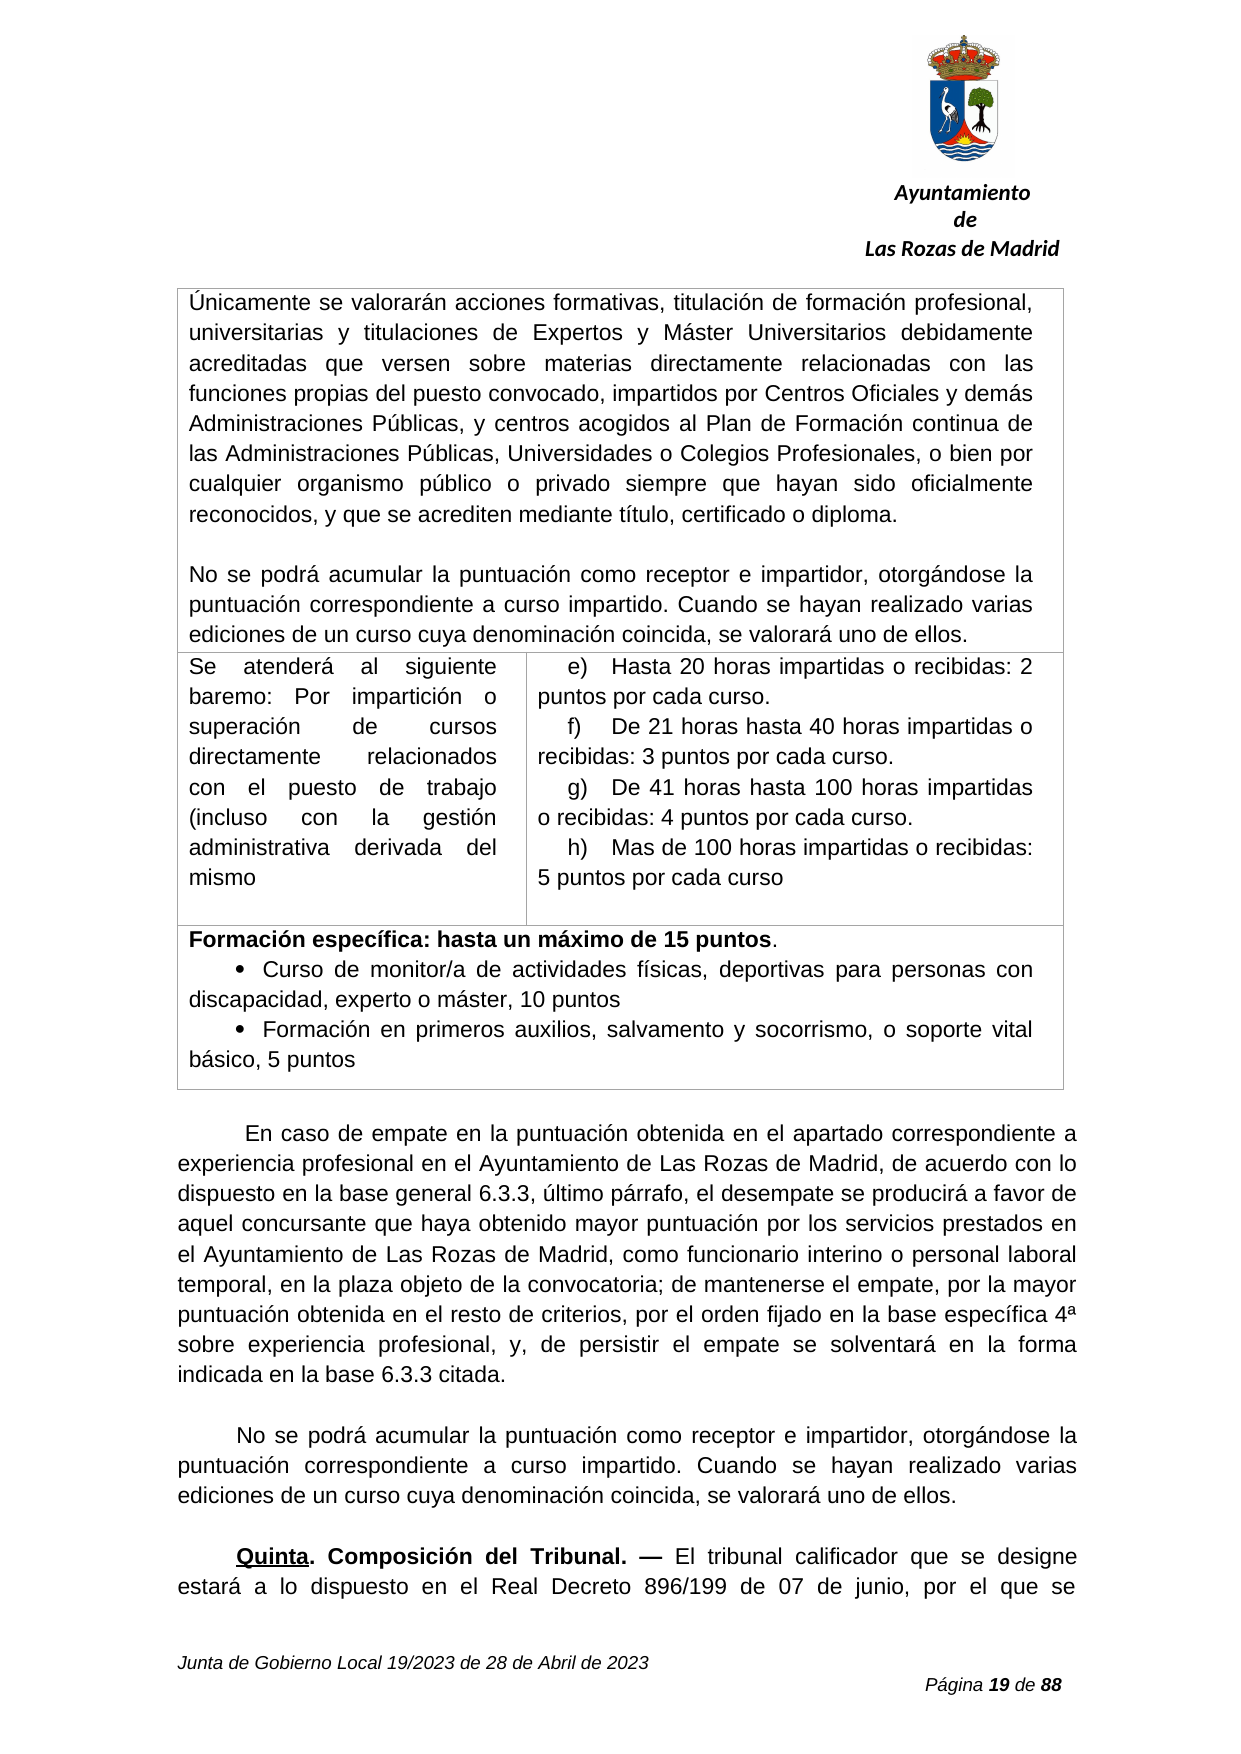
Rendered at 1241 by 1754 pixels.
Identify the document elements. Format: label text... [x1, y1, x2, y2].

table_cell Se atenderá al siguiente baremo: Por impartición o superación de cursos directamente relacionados con el puesto de trabajo (incluso con la gestión administrativa derivada del mismo [178, 653, 526, 924]
table_cell Formación específica: hasta un máximo de 15 puntos. Curso de monitor/a de actividades físicas, deportivas para personas con discapacidad, experto o máster, 10 puntos Formación en primeros auxilios, salvamento y socorrismo, o soporte vital básico, 5 puntos [178, 926, 1063, 1088]
table_header Únicamente se valorarán acciones formativas, titulación de formación profesional, universitarias y titulaciones de Expertos y Máster Universitarios debidamente acreditadas que versen sobre materias directamente relacionadas con las funciones propias del puesto convocado, impartidos por Centros Oficiales y demás Administraciones Públicas, y centros acogidos al Plan de Formación continua de las Administraciones Públicas, Universidades o Colegios Profesionales, o bien por cualquier organismo público o privado siempre que hayan sido oficialmente reconocidos, y que se acrediten mediante título, certificado o diploma. No se podrá acumular la puntuación como receptor e impartidor, otorgándose la puntuación correspondiente a curso impartido. Cuando se hayan realizado varias ediciones de un curso cuya denominación coincida, se valorará uno de ellos. [178, 289, 1063, 652]
text No se podrá acumular la puntuación como receptor e impartidor, otorgándose la puntuación correspondiente a curso impartido. Cuando se hayan realizado varias ediciones de un curso cuya denominación coincida, se valorará uno de ellos. [177, 1422, 1078, 1508]
table_cell Hasta 20 horas impartidas o recibidas: 2 puntos por cada curso. De 21 horas hasta 40 horas impartidas o recibidas: 3 puntos por cada curso. De 41 horas hasta 100 horas impartidas o recibidas: 4 puntos por cada curso. Mas de 100 horas impartidas o recibidas: 5 puntos por cada curso [527, 653, 1063, 924]
text Quinta. Composición del Tribunal. — El tribunal calificador que se designe estará a lo dispuesto en el Real Decreto 896/199 de 07 de junio, por el que se [177, 1543, 1078, 1599]
text En caso de empate en la puntuación obtenida en el apartado correspondiente a experiencia profesional en el Ayuntamiento de Las Rozas de Madrid, de acuerdo con lo dispuesto en la base general 6.3.3, último párrafo, el desempate se producirá a favor de aquel concursante que haya obtenido mayor puntuación por los servicios prestados en el Ayuntamiento de Las Rozas de Madrid, como funcionario interino o personal laboral temporal, en la plaza objeto de la convocatoria; de mantenerse el empate, por la mayor puntuación obtenida en el resto de criterios, por el orden fijado en la base específica 4ª sobre experiencia profesional, y, de persistir el empate se solventará en la forma indicada en la base 6.3.3 citada. [177, 1120, 1078, 1388]
